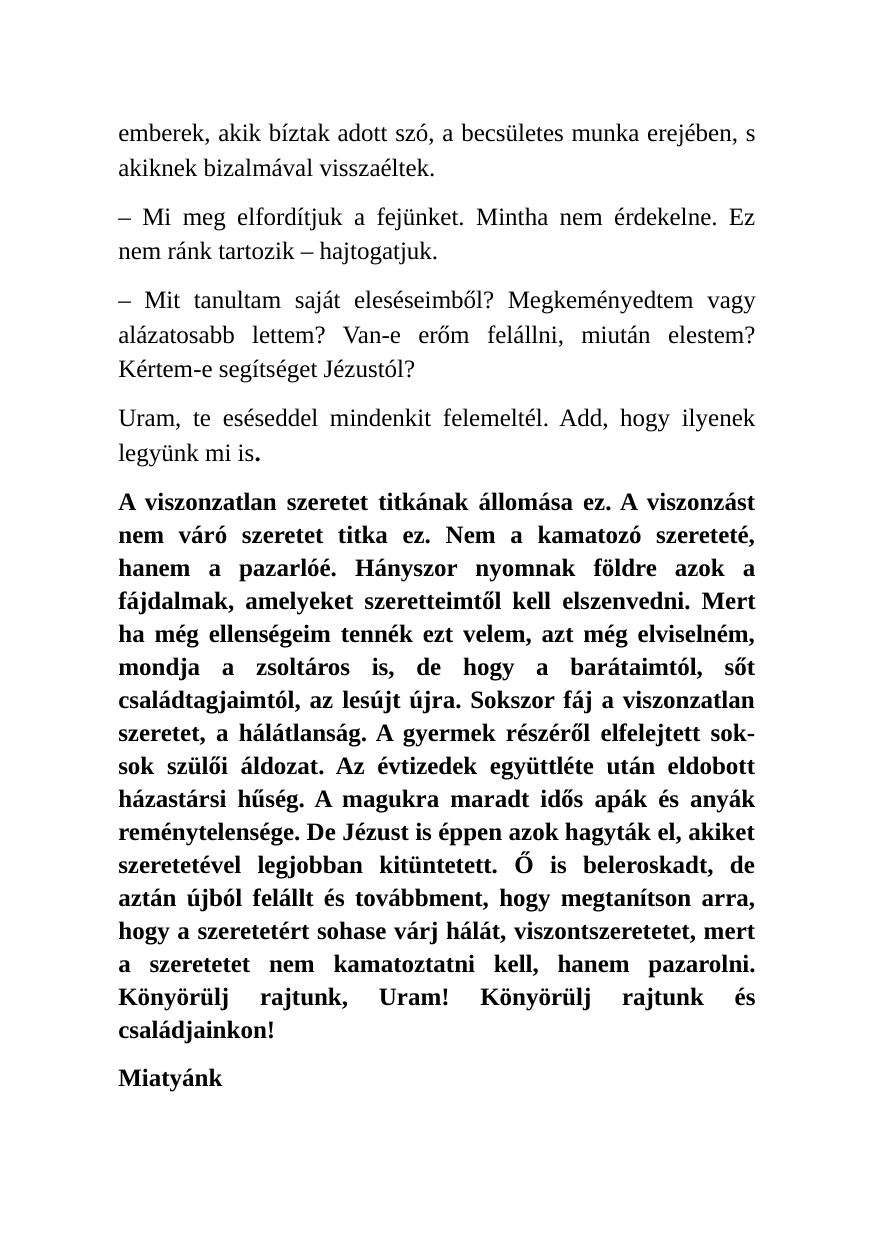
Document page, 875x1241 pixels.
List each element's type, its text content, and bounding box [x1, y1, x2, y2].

text – Mi meg elfordítjuk a fejünket. Mintha nem érdekelne. Ez nem ránk tartozik – hajtogatjuk. [118, 202, 756, 265]
text Uram, te eséseddel mindenkit felemeltél. Add, hogy ilyenek legyünk mi is. [118, 403, 756, 466]
text A viszonzatlan szeretet titkának állomása ez. A viszonzást nem váró szeretet titka ez. Nem a kamatozó szereteté, hanem a pazarlóé. Hányszor nyomnak földre azok a fájdalmak, amelyeket szeretteimtől kell elszenvedni. Mert ha még ellenségeim tennék ezt velem, azt még elviselném, mondja a zsoltáros is, de hogy a barátaimtól, sőt családtagjaimtól, az lesújt újra. Sokszor fáj a viszonzatlan szeretet, a hálátlanság. A gyermek részéről elfelejtett sok-sok szülői áldozat. Az évtizedek együttléte után eldobott házastársi hűség. A magukra maradt idős apák és anyák reménytelensége. De Jézust is éppen azok hagyták el, akiket szeretetével legjobban kitüntetett. Ő is beleroskadt, de aztán újból felállt és továbbment, hogy megtanítson arra, hogy a szeretetért sohase várj hálát, viszontszeretetet, mert a szeretetet nem kamatoztatni kell, hanem pazarolni. Könyörülj rajtunk, Uram! Könyörülj rajtunk és családjainkon! [118, 487, 756, 1044]
text emberek, akik bíztak adott szó, a becsületes munka erejében, s akiknek bizalmával visszaéltek. [118, 118, 756, 181]
text – Mit tanultam saját eleséseimből? Megkeményedtem vagy alázatosabb lettem? Van-e erőm felállni, miután elestem? Kértem-e segítséget Jézustól? [118, 285, 756, 383]
text Miatyánk [118, 1063, 756, 1091]
